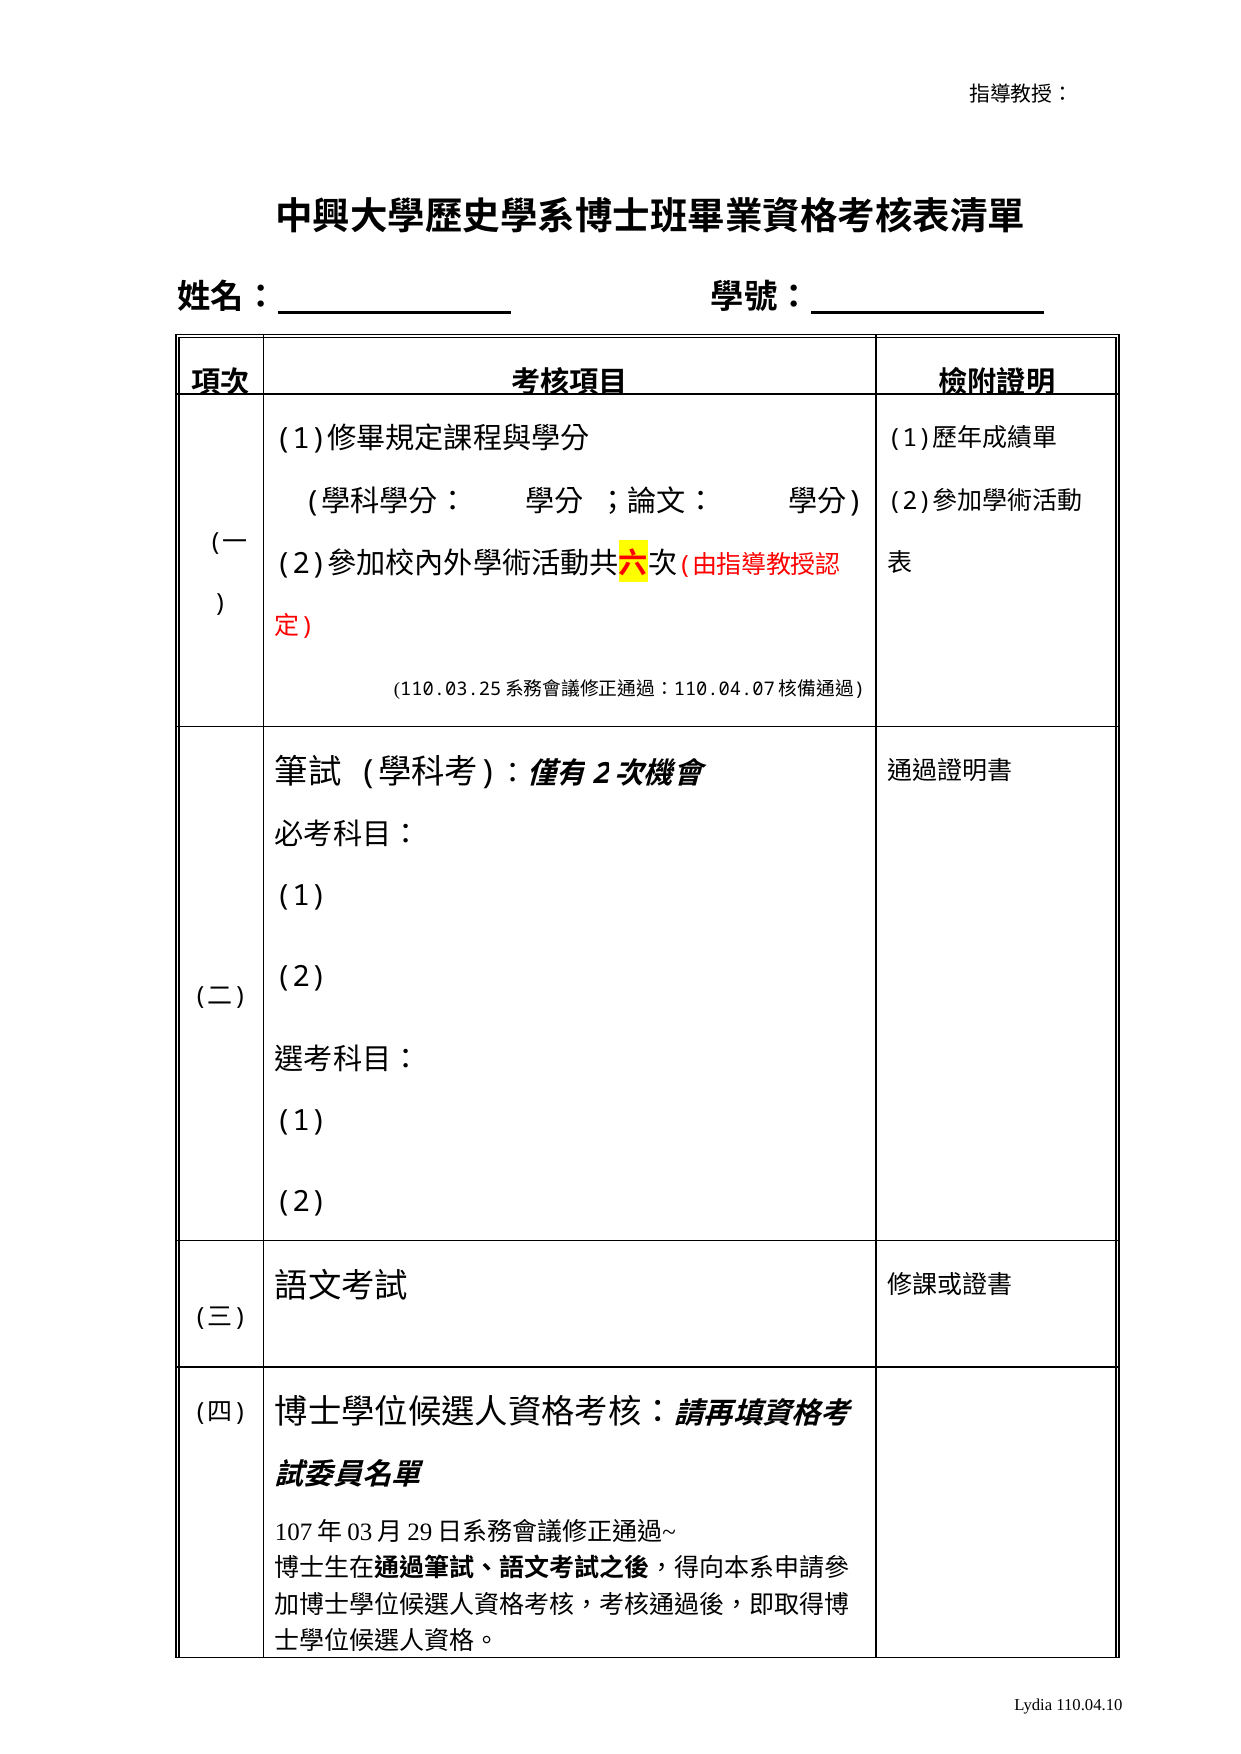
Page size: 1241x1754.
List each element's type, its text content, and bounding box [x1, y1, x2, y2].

table_cell (二) [180, 727, 263, 1240]
table_header 檢附證明 [877, 338, 1115, 393]
table_cell (1)歷年成績單 (2)參加學術活動表 [877, 395, 1115, 726]
table_cell 通過證明書 [877, 727, 1115, 1240]
table_cell 語文考試 [264, 1241, 875, 1366]
table_cell 博士學位候選人資格考核：請再填資格考試委員名單 107年03月29日系務會議修正通過~ 博士生在通過筆試、語文考試之後，得向本系申請參加博士學位候選人資格考核，考核通過後，即取得博士學位候選人資格。 [264, 1368, 875, 1657]
table_cell (一) [180, 395, 263, 726]
table_header 項次 [180, 338, 263, 393]
table_cell 筆試 (學科考)：僅有2次機會 必考科目： (1) (2) 選考科目： (1) (2) [264, 727, 875, 1240]
table_cell (四) [180, 1368, 263, 1657]
text 姓名： 學號： [177, 252, 1122, 315]
text 中興大學歷史學系博士班畢業資格考核表清單 [177, 171, 1122, 234]
table_cell 修課或證書 [877, 1241, 1115, 1366]
table_cell (三) [180, 1241, 263, 1366]
table_cell (1)修畢規定課程與學分 (學科學分： 學分 ；論文： 學分) (2)參加校內外學術活動共六次(由指導教授認定) (110.03.25系務會議修正通過：110.04.07核備通過) [264, 395, 875, 726]
table_cell [877, 1368, 1115, 1657]
table_header 考核項目 [264, 338, 875, 393]
